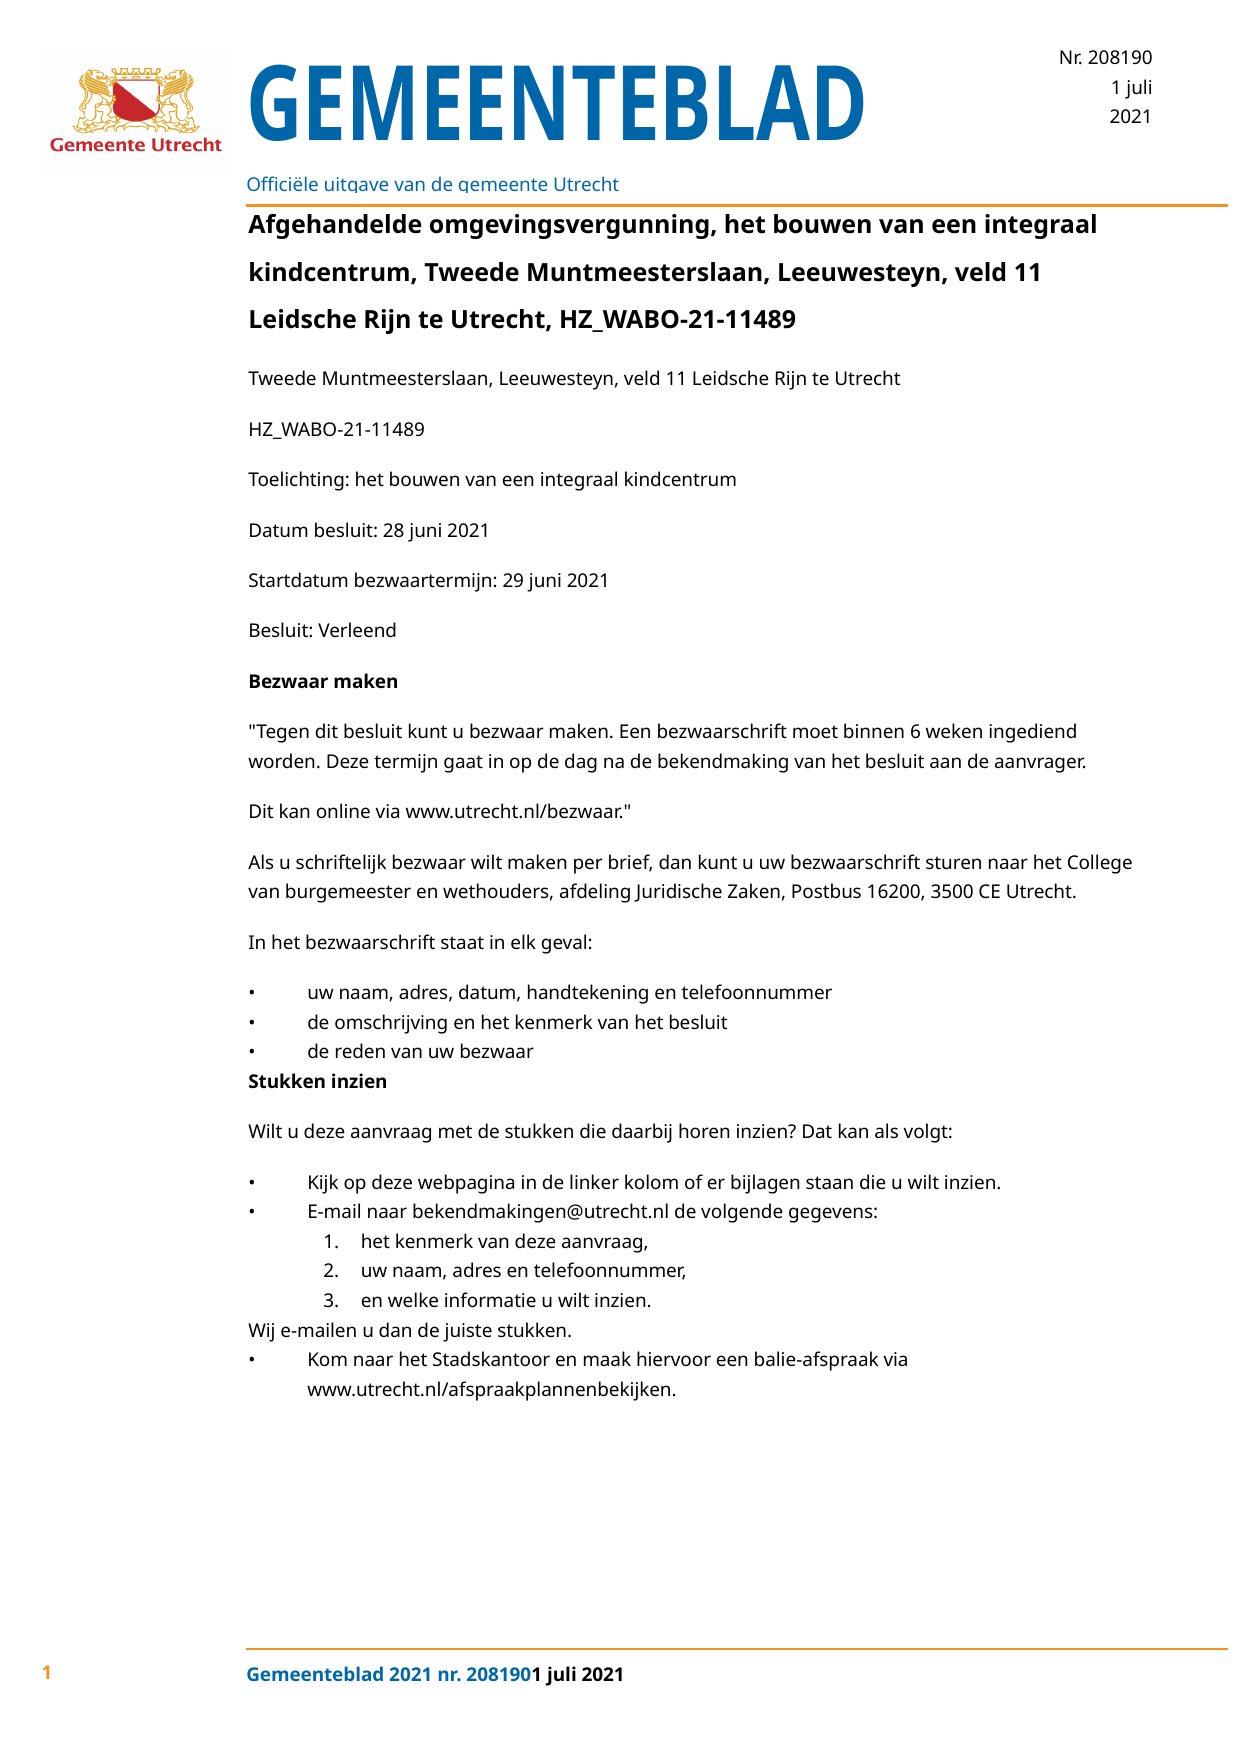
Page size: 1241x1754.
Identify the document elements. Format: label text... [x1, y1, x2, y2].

text Stukken inzien [248, 1068, 1152, 1094]
list uw naam, adres, datum, handtekening en telefoonnummer [248, 979, 1152, 1005]
text Dit kan online via www.utrecht.nl/bezwaar." [248, 798, 1152, 824]
text Wilt u deze aanvraag met de stukken die daarbij horen inzien? Dat kan als volgt: [248, 1118, 1152, 1144]
list de omschrijving en het kenmerk van het besluit [248, 1009, 1152, 1034]
text Datum besluit: 28 juni 2021 [248, 517, 1152, 542]
text Als u schriftelijk bezwaar wilt maken per brief, dan kunt u uw bezwaarschrift sturen naar het College van burgemeester en wethouders, afdeling Juridische Zaken, Postbus 16200, 3500 CE Utrecht. [248, 849, 1152, 904]
list de reden van uw bezwaar [248, 1038, 1152, 1064]
picture [41, 47, 231, 172]
text "Tegen dit besluit kunt u bezwaar maken. Een bezwaarschrift moet binnen 6 weken ingediend worden. Deze termijn gaat in op de dag na de bekendmaking van het besluit aan de aanvrager. [248, 718, 1152, 774]
text Toelichting: het bouwen van een integraal kindcentrum [248, 466, 1152, 492]
list en welke informatie u wilt inzien. [323, 1287, 1152, 1313]
text In het bezwaarschrift staat in elk geval: [248, 929, 1152, 954]
text Afgehandelde omgevingsvergunning, het bouwen van een integraal kindcentrum, Tweede Muntmeesterslaan, Leeuwesteyn, veld 11 Leidsche Rijn te Utrecht, HZ_WABO-21-11489 [248, 207, 1152, 336]
text Besluit: Verleend [248, 618, 1152, 643]
text Tweede Muntmeesterslaan, Leeuwesteyn, veld 11 Leidsche Rijn te Utrecht [248, 366, 1152, 391]
list het kenmerk van deze aanvraag, [323, 1228, 1152, 1254]
list uw naam, adres en telefoonnummer, [323, 1258, 1152, 1283]
text HZ_WABO-21-11489 [248, 416, 1152, 442]
list Kijk op deze webpagina in de linker kolom of er bijlagen staan die u wilt inzien. [248, 1169, 1152, 1194]
list Kom naar het Stadskantoor en maak hiervoor een balie-afspraak via www.utrecht.nl/afspraakplannenbekijken. [248, 1346, 1152, 1402]
list E-mail naar bekendmakingen@utrecht.nl de volgende gegevens: [248, 1198, 1152, 1224]
text Wij e-mailen u dan de juiste stukken. [248, 1317, 1152, 1342]
text Startdatum bezwaartermijn: 29 juni 2021 [248, 567, 1152, 593]
text Bezwaar maken [248, 668, 1152, 694]
